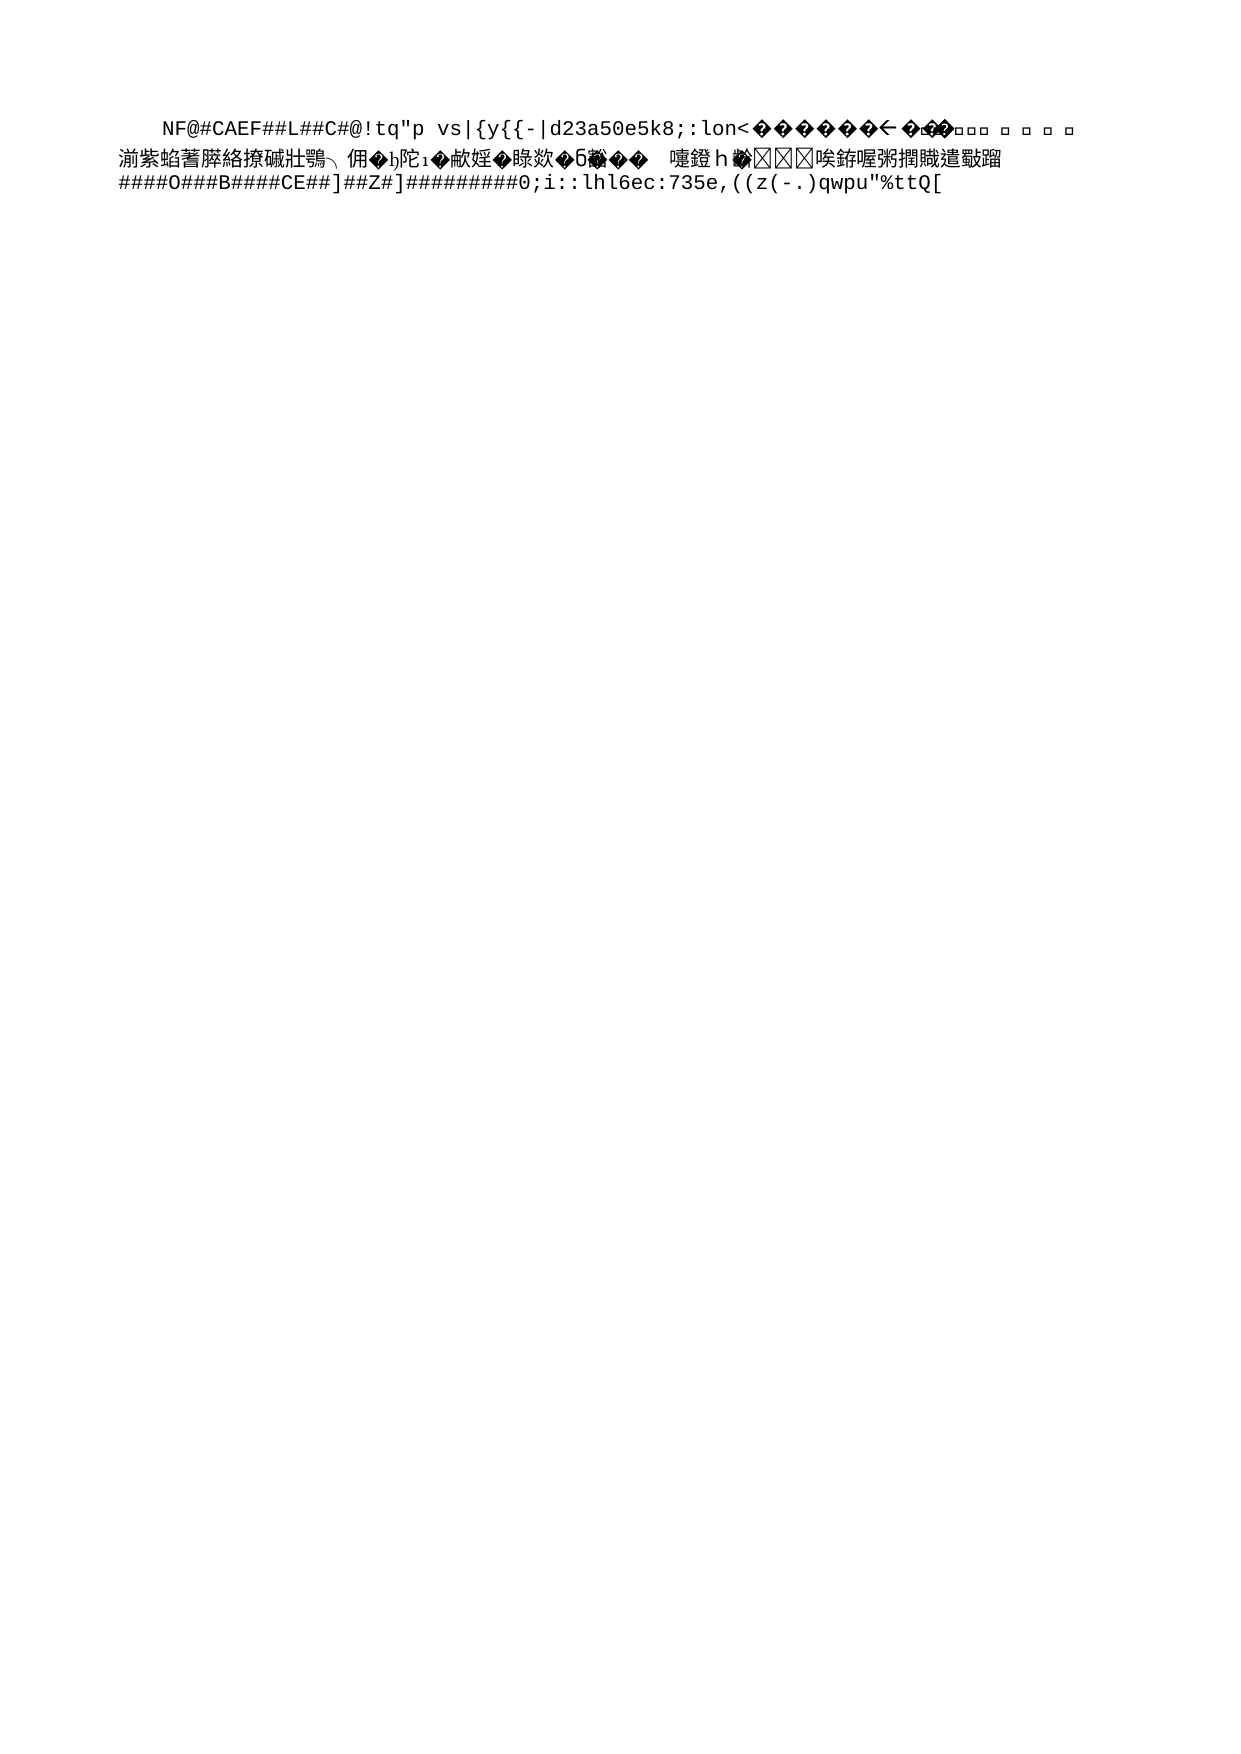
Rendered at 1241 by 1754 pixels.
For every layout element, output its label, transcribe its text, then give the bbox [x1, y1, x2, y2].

text NF@#CAEF##L##C#@!tq"p vs|{y{{-|d23a50e5k8;:lon<������������湔紫蜭蓍膵絡撩磩壯鶚╮佣�陀�欳婬�睩欻�豁���嚏鐙ｈ齘�唉銌喔粥撋賳遣斀蹓####O###B####CE##]##Z#]#########0;i::lhl6ec:735e,((z(-.)qwpu"%ttQ[ [118, 118, 1122, 196]
